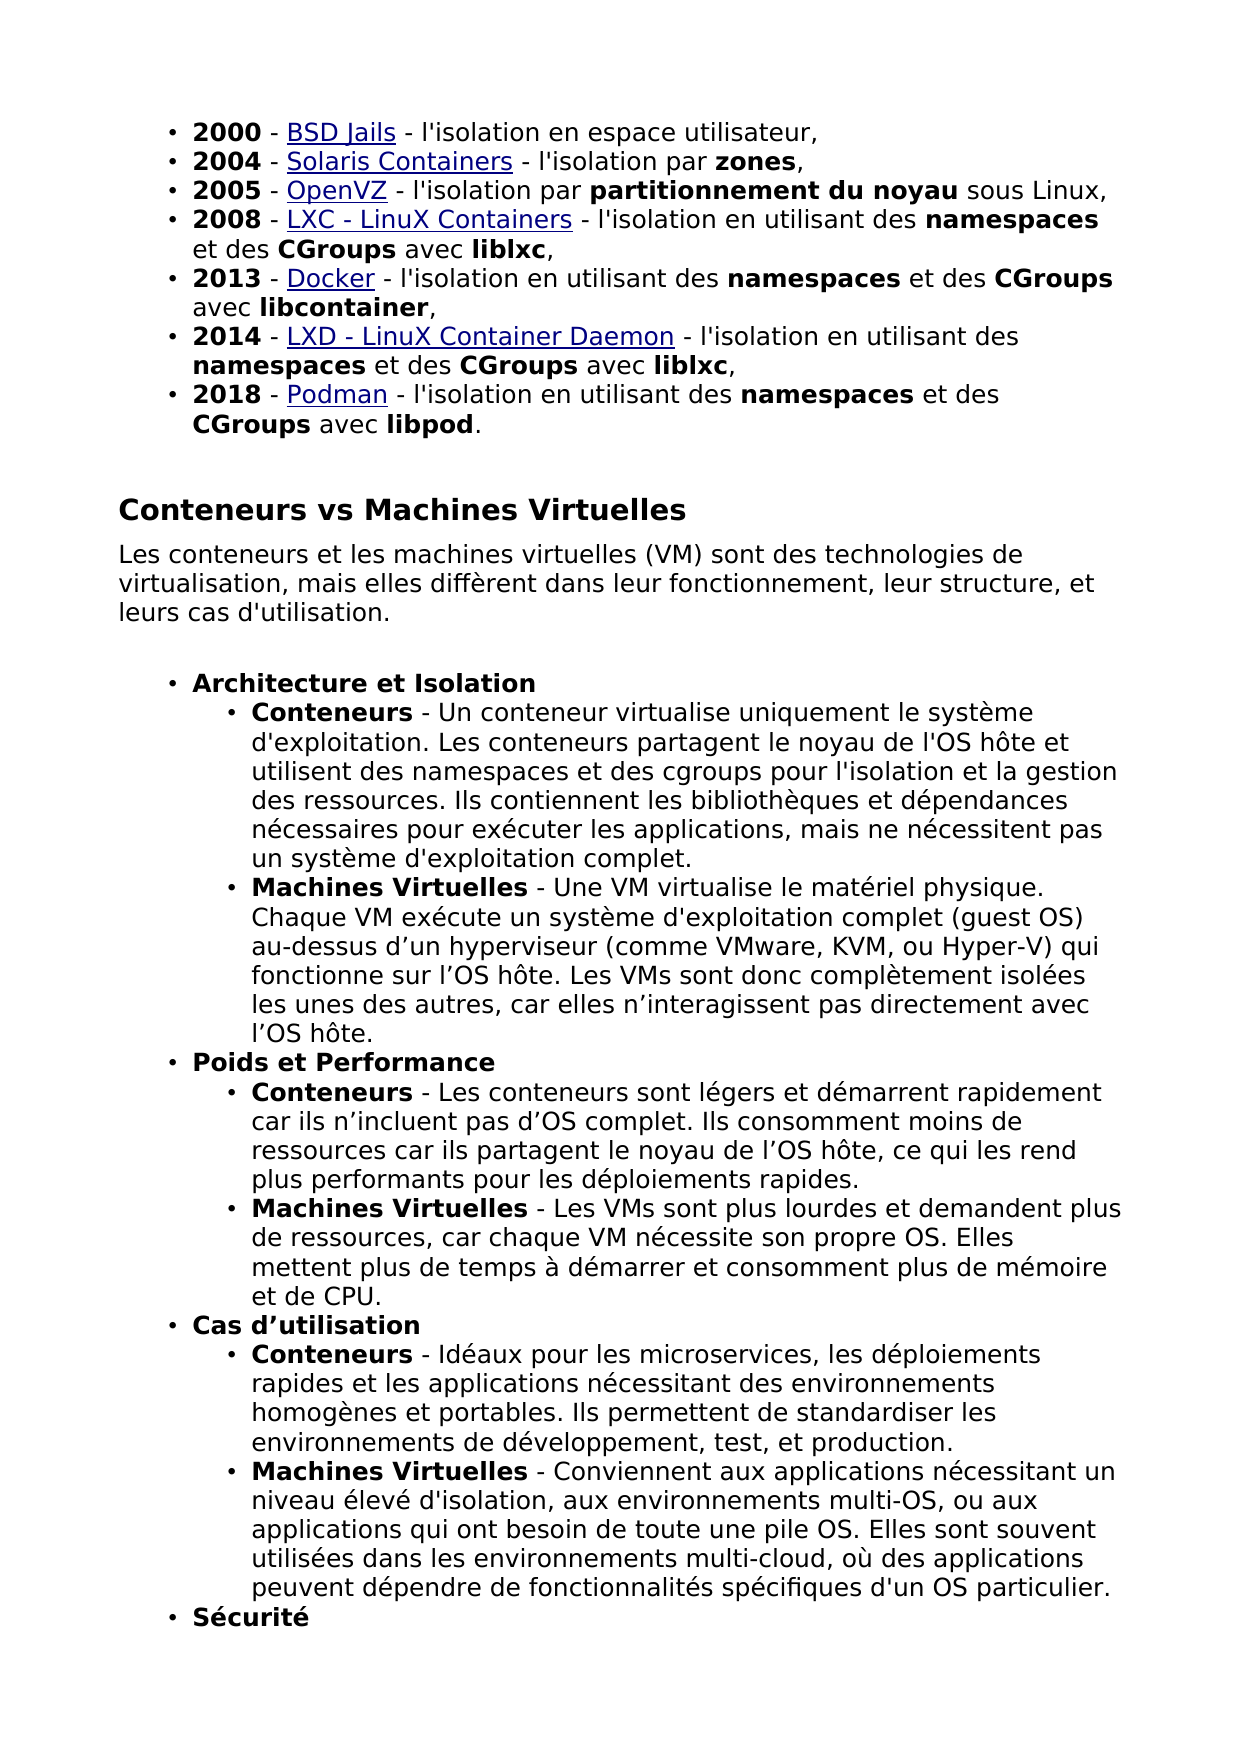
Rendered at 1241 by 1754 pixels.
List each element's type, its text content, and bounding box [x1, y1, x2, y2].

list Architecture et Isolation [177, 669, 1122, 698]
list 2014 - LXD - LinuX Container Daemon - l'isolation en utilisant des namespaces et des CGroups avec liblxc, [177, 322, 1122, 381]
list Sécurité [177, 1603, 1122, 1632]
list Machines Virtuelles - Les VMs sont plus lourdes et demandent plus de ressources, car chaque VM nécessite son propre OS. Elles mettent plus de temps à démarrer et consomment plus de mémoire et de CPU. [236, 1194, 1122, 1311]
list 2008 - LXC - LinuX Containers - l'isolation en utilisant des namespaces et des CGroups avec liblxc, [177, 206, 1122, 264]
list Poids et Performance [177, 1048, 1122, 1078]
subtitle Conteneurs vs Machines Virtuelles [118, 493, 1122, 527]
list 2000 - BSD Jails - l'isolation en espace utilisateur, [177, 118, 1122, 147]
list Machines Virtuelles - Conviennent aux applications nécessitant un niveau élevé d'isolation, aux environnements multi-OS, ou aux applications qui ont besoin de toute une pile OS. Elles sont souvent utilisées dans les environnements multi-cloud, où des applications peuvent dépendre de fonctionnalités spécifiques d'un OS particulier. [236, 1457, 1122, 1603]
list Conteneurs - Un conteneur virtualise uniquement le système d'exploitation. Les conteneurs partagent le noyau de l'OS hôte et utilisent des namespaces et des cgroups pour l'isolation et la gestion des ressources. Ils contiennent les bibliothèques et dépendances nécessaires pour exécuter les applications, mais ne nécessitent pas un système d'exploitation complet. [236, 698, 1122, 873]
list Conteneurs - Les conteneurs sont légers et démarrent rapidement car ils n’incluent pas d’OS complet. Ils consomment moins de ressources car ils partagent le noyau de l’OS hôte, ce qui les rend plus performants pour les déploiements rapides. [236, 1078, 1122, 1194]
list Conteneurs - Idéaux pour les microservices, les déploiements rapides et les applications nécessitant des environnements homogènes et portables. Ils permettent de standardiser les environnements de développement, test, et production. [236, 1340, 1122, 1457]
list Machines Virtuelles - Une VM virtualise le matériel physique. Chaque VM exécute un système d'exploitation complet (guest OS) au-dessus d’un hyperviseur (comme VMware, KVM, ou Hyper-V) qui fonctionne sur l’OS hôte. Les VMs sont donc complètement isolées les unes des autres, car elles n’interagissent pas directement avec l’OS hôte. [236, 873, 1122, 1048]
list 2004 - Solaris Containers - l'isolation par zones, [177, 147, 1122, 176]
text Les conteneurs et les machines virtuelles (VM) sont des technologies de virtualisation, mais elles diffèrent dans leur fonctionnement, leur structure, et leurs cas d'utilisation. [118, 540, 1122, 627]
list 2013 - Docker - l'isolation en utilisant des namespaces et des CGroups avec libcontainer, [177, 264, 1122, 322]
list 2005 - OpenVZ - l'isolation par partitionnement du noyau sous Linux, [177, 176, 1122, 206]
list 2018 - Podman - l'isolation en utilisant des namespaces et des CGroups avec libpod. [177, 381, 1122, 439]
list Cas d’utilisation [177, 1311, 1122, 1340]
